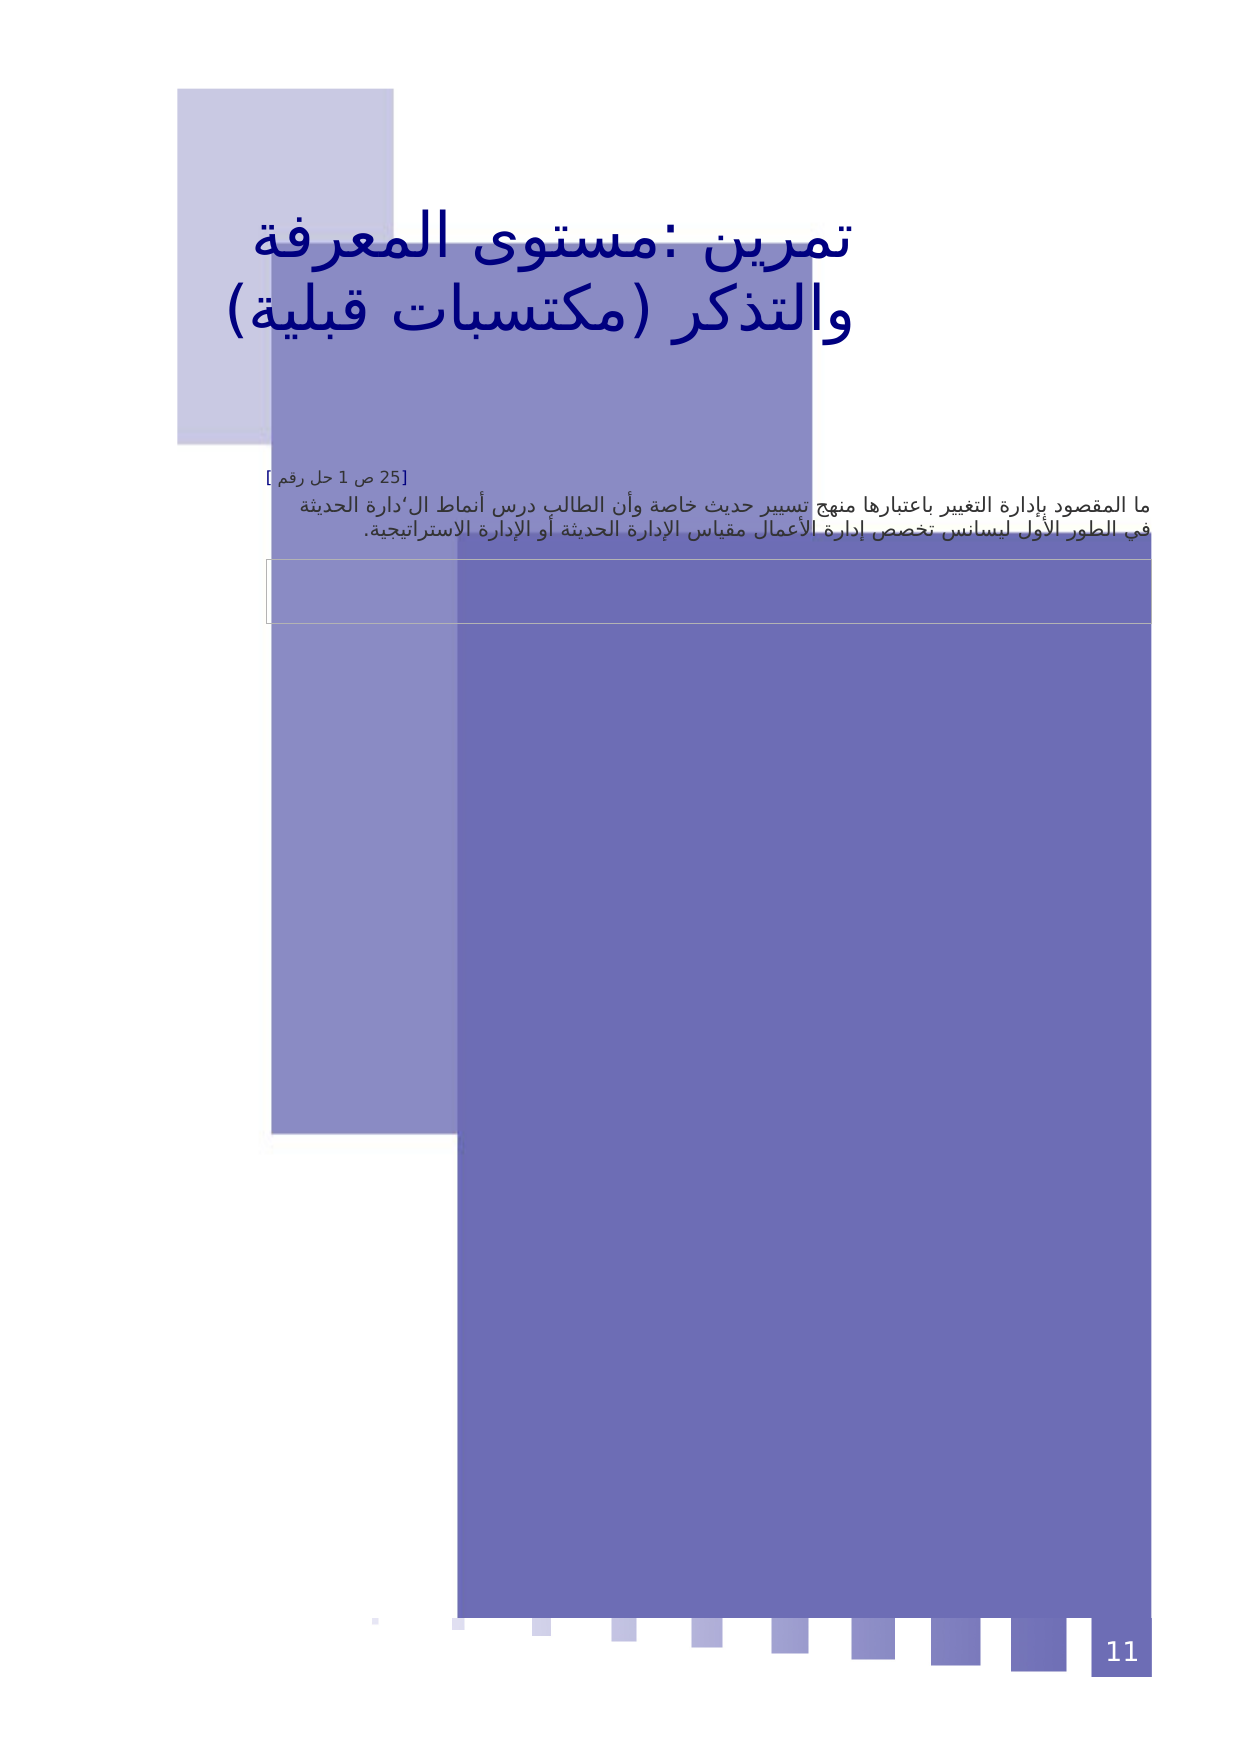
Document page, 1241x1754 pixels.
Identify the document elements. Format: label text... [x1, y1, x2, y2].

title II-تمرين :مستوى المعرفة والتذكر (مكتسبات قبلية) [213, 199, 856, 345]
text II [903, 227, 1104, 308]
text [25 ص 1 حل رقم ] [266, 468, 1152, 487]
table_header [267, 560, 1151, 623]
picture [177, 88, 1152, 1677]
text ما المقصود بإدارة التغيير باعتبارها منهج تسيير حديث خاصة وأن الطالب درس أنماط ال‘دارة الحديثة في الطور الأول ليسانس تخصص إدارة الأعمال مقياس الإدارة الحديثة أو الإدارة الاستراتيجية. [266, 493, 1152, 542]
